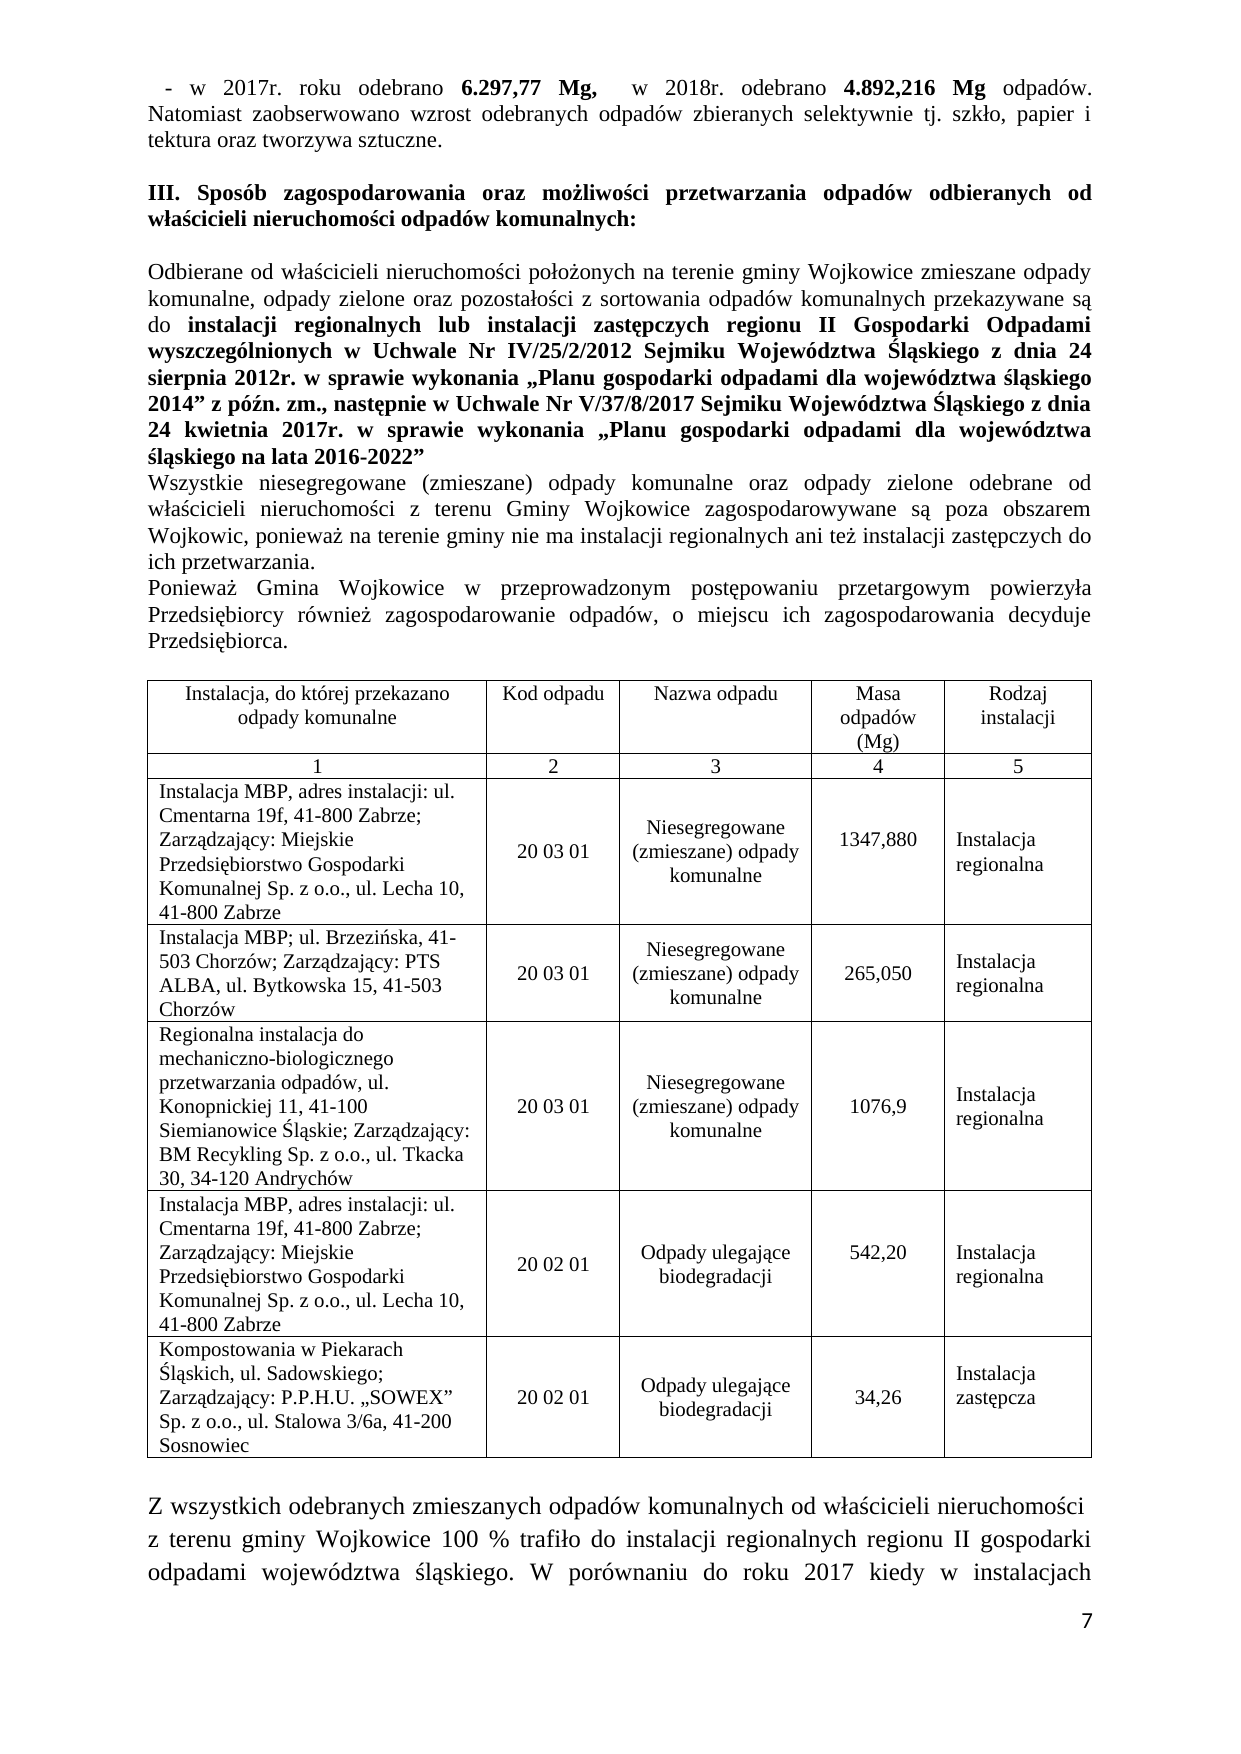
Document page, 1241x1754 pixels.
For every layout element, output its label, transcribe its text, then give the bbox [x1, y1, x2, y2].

table_cell Niesegregowane (zmieszane) odpady komunalne [620, 925, 811, 1021]
table_cell 1 [148, 754, 486, 778]
table_cell Instalacja regionalna [945, 779, 1091, 924]
text Wszystkie niesegregowane (zmieszane) odpady komunalne oraz odpady zielone odebrane od właścicieli nieruchomości z terenu Gminy Wojkowice zagospodarowywane są poza obszarem Wojkowic, ponieważ na terenie gminy nie ma instalacji regionalnych ani też instalacji zastępczych do ich przetwarzania. [148, 469, 1093, 574]
table_cell Instalacja MBP, adres instalacji: ul. Cmentarna 19f, 41-800 Zabrze; Zarządzający: Miejskie Przedsiębiorstwo Gospodarki Komunalnej Sp. z o.o., ul. Lecha 10, 41-800 Zabrze [148, 1191, 486, 1336]
text Z wszystkich odebranych zmieszanych odpadów komunalnych od właścicieli nieruchomości z terenu gminy Wojkowice 100 % trafiło do instalacji regionalnych regionu II gospodarki odpadami województwa śląskiego. W porównaniu do roku 2017 kiedy w instalacjach [148, 1491, 1093, 1586]
table_cell Odpady ulegające biodegradacji [620, 1337, 811, 1457]
table_cell 20 03 01 [487, 925, 619, 1021]
table_cell 5 [945, 754, 1091, 778]
table_header Nazwa odpadu [620, 681, 811, 753]
table_cell Niesegregowane (zmieszane) odpady komunalne [620, 779, 811, 924]
table_cell Instalacja zastępcza [945, 1337, 1091, 1457]
text - w 2017r. roku odebrano 6.297,77 Mg, w 2018r. odebrano 4.892,216 Mg odpadów. Natomiast zaobserwowano wzrost odebranych odpadów zbieranych selektywnie tj. szkło, papier i tektura oraz tworzywa sztuczne. [148, 74, 1093, 153]
text Ponieważ Gmina Wojkowice w przeprowadzonym postępowaniu przetargowym powierzyła Przedsiębiorcy również zagospodarowanie odpadów, o miejscu ich zagospodarowania decyduje Przedsiębiorca. [148, 574, 1093, 653]
table_cell 1076,9 [812, 1022, 944, 1190]
table_cell 20 03 01 [487, 1022, 619, 1190]
table_cell 2 [487, 754, 619, 778]
table_cell Instalacja regionalna [945, 925, 1091, 1021]
table_cell 4 [812, 754, 944, 778]
table_cell Regionalna instalacja do mechaniczno-biologicznego przetwarzania odpadów, ul. Konopnickiej 11, 41-100 Siemianowice Śląskie; Zarządzający: BM Recykling Sp. z o.o., ul. Tkacka 30, 34-120 Andrychów [148, 1022, 486, 1190]
table_cell 20 03 01 [487, 779, 619, 924]
table_cell Niesegregowane (zmieszane) odpady komunalne [620, 1022, 811, 1190]
table_cell 20 02 01 [487, 1191, 619, 1336]
table_cell Instalacja regionalna [945, 1022, 1091, 1190]
text Odbierane od właścicieli nieruchomości położonych na terenie gminy Wojkowice zmieszane odpady komunalne, odpady zielone oraz pozostałości z sortowania odpadów komunalnych przekazywane są do instalacji regionalnych lub instalacji zastępczych regionu II Gospodarki Odpadami wyszczególnionych w Uchwale Nr IV/25/2/2012 Sejmiku Województwa Śląskiego z dnia 24 sierpnia 2012r. w sprawie wykonania „Planu gospodarki odpadami dla województwa śląskiego 2014” z późn. zm., następnie w Uchwale Nr V/37/8/2017 Sejmiku Województwa Śląskiego z dnia 24 kwietnia 2017r. w sprawie wykonania „Planu gospodarki odpadami dla województwa śląskiego na lata 2016-2022” [148, 258, 1093, 469]
table_cell Instalacja MBP, adres instalacji: ul. Cmentarna 19f, 41-800 Zabrze; Zarządzający: Miejskie Przedsiębiorstwo Gospodarki Komunalnej Sp. z o.o., ul. Lecha 10, 41-800 Zabrze [148, 779, 486, 924]
table_cell 542,20 [812, 1191, 944, 1336]
table_cell Instalacja regionalna [945, 1191, 1091, 1336]
table_cell Kompostowania w Piekarach Śląskich, ul. Sadowskiego; Zarządzający: P.P.H.U. „SOWEX” Sp. z o.o., ul. Stalowa 3/6a, 41-200 Sosnowiec [148, 1337, 486, 1457]
table_cell Instalacja MBP; ul. Brzezińska, 41-503 Chorzów; Zarządzający: PTS ALBA, ul. Bytkowska 15, 41-503 Chorzów [148, 925, 486, 1021]
table_cell 34,26 [812, 1337, 944, 1457]
table_cell 1347,880 [812, 779, 944, 924]
table_cell 20 02 01 [487, 1337, 619, 1457]
table_header Kod odpadu [487, 681, 619, 753]
table_cell Odpady ulegające biodegradacji [620, 1191, 811, 1336]
table_header Instalacja, do której przekazano odpady komunalne [148, 681, 486, 753]
table_header Rodzaj instalacji [945, 681, 1091, 753]
table_cell 265,050 [812, 925, 944, 1021]
table_cell 3 [620, 754, 811, 778]
table_header Masa odpadów (Mg) [812, 681, 944, 753]
text III. Sposób zagospodarowania oraz możliwości przetwarzania odpadów odbieranych od właścicieli nieruchomości odpadów komunalnych: [148, 179, 1093, 232]
